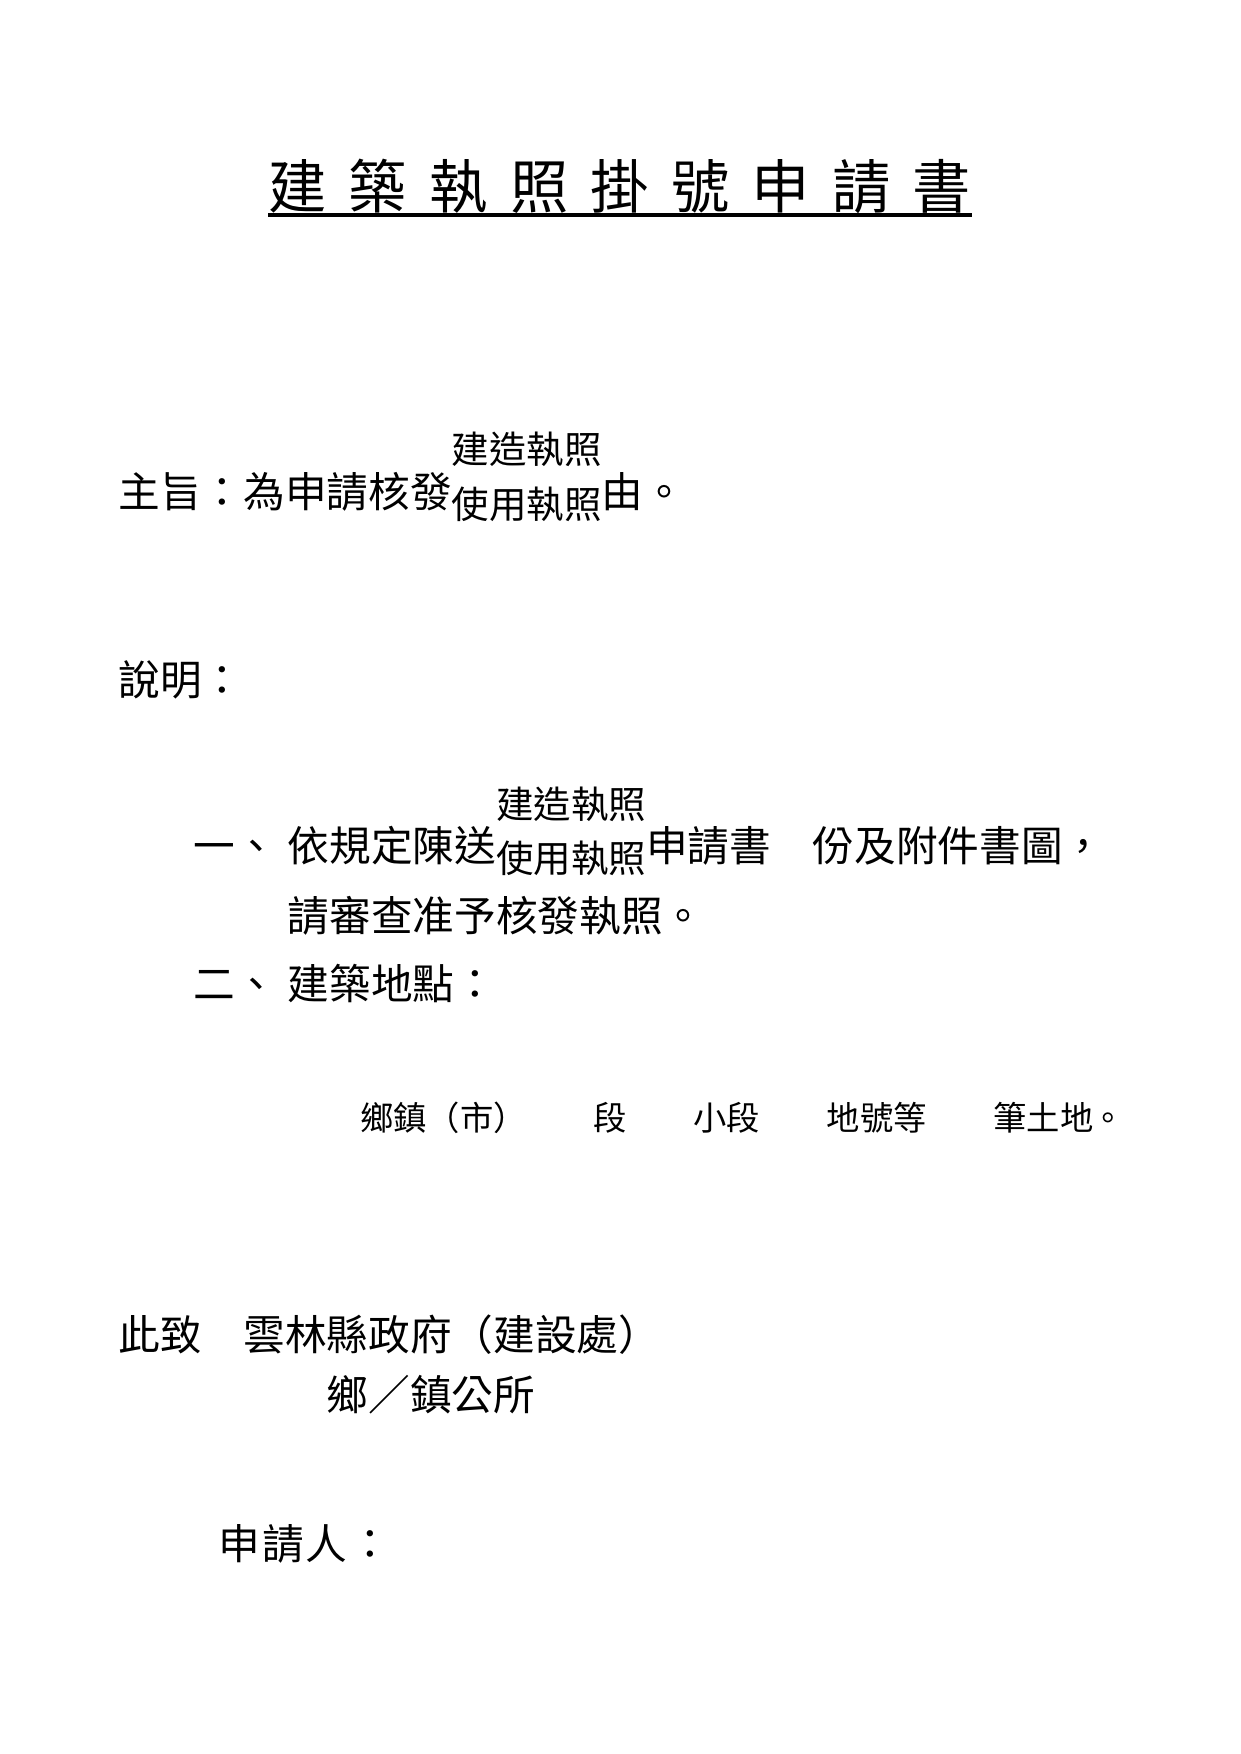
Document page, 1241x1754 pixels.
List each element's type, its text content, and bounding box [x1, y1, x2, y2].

list 依規定陳送建造執照使用執照申請書 份及附件書圖，請審查准予核發執照。 [193, 774, 1122, 943]
text 主旨：為申請核發建造執照使用執照由。 [118, 418, 1122, 531]
list 建築地點： [193, 943, 1122, 1018]
text 鄉／鎮公所 [118, 1362, 1122, 1422]
text 建築執照掛號申請書 [268, 127, 972, 213]
text [268, 217, 972, 239]
text 說明： [118, 639, 1122, 714]
text 鄉鎮（市） 段 小段 地號等 筆土地。 [293, 1079, 1122, 1154]
text 申請人： [218, 1511, 1122, 1571]
text 此致 雲林縣政府（建設處） [118, 1302, 1122, 1362]
